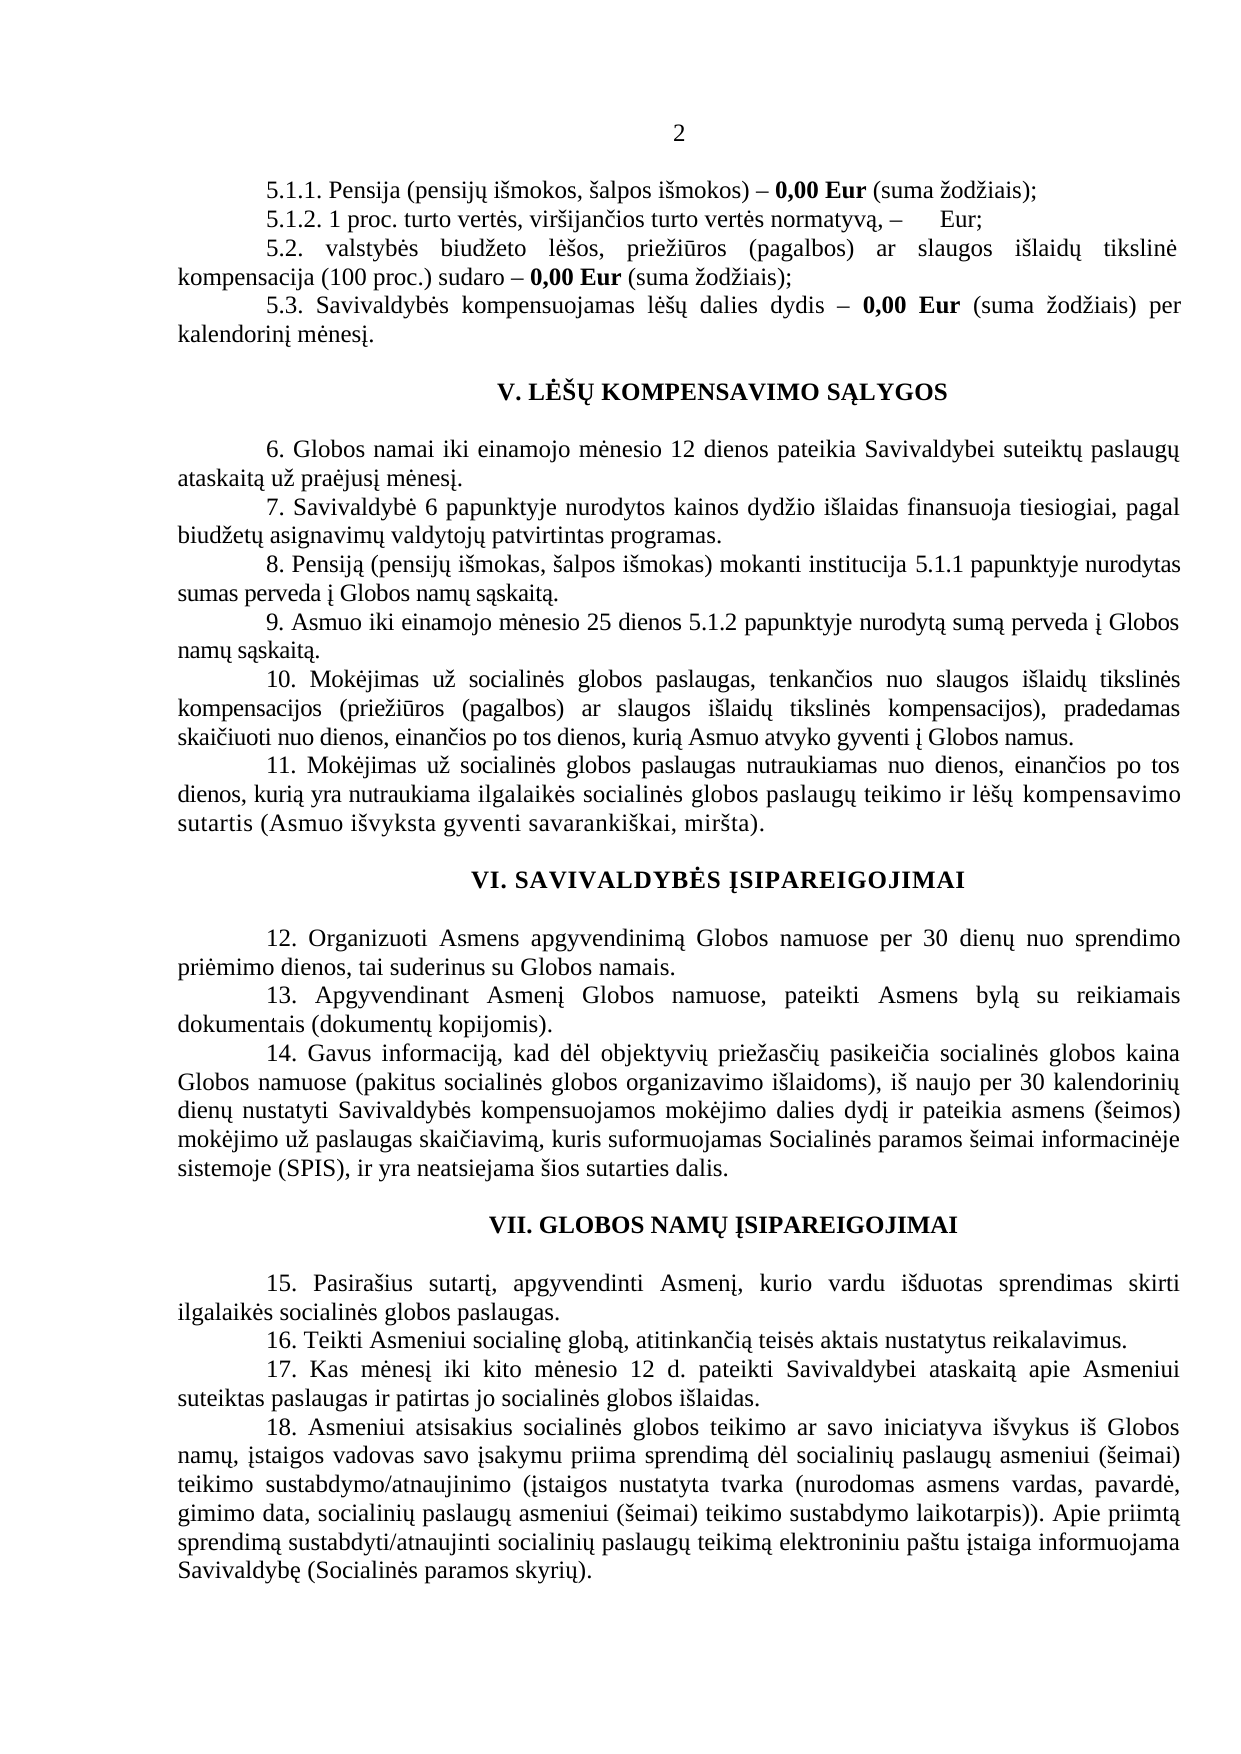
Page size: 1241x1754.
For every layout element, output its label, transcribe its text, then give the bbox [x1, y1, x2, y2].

text 8. Pensiją (pensijų išmokas, šalpos išmokas) mokanti institucija 5.1.1 papunktyje nurodytas sumas perveda į Globos namų sąskaitą. [177, 549, 1181, 607]
text 9. Asmuo iki einamojo mėnesio 25 dienos 5.1.2 papunktyje nurodytą sumą perveda į Globos namų sąskaitą. [177, 607, 1181, 664]
text VI. SAVIVALDYBĖS ĮSIPAREIGOJIMAI [177, 866, 1171, 894]
text 5.2. valstybės biudžeto lėšos, priežiūros (pagalbos) ar slaugos išlaidų tikslinė kompensacija (100 proc.) sudaro – 0,00 Eur (suma žodžiais); [177, 233, 1178, 291]
text 7. Savivaldybė 6 papunktyje nurodytos kainos dydžio išlaidas finansuoja tiesiogiai, pagal biudžetų asignavimų valdytojų patvirtintas programas. [177, 492, 1181, 549]
text VII. Globos namų ĮSIPAREIGOJIMAI [177, 1211, 1181, 1239]
text 16. Teikti Asmeniui socialinę globą, atitinkančią teisės aktais nustatytus reikalavimus. [177, 1326, 1181, 1354]
text 15. Pasirašius sutartį, apgyvendinti Asmenį, kurio vardu išduotas sprendimas skirti ilgalaikės socialinės globos paslaugas. [177, 1268, 1181, 1326]
text 17. Kas mėnesį iki kito mėnesio 12 d. pateikti Savivaldybei ataskaitą apie Asmeniui suteiktas paslaugas ir patirtas jo socialinės globos išlaidas. [177, 1354, 1181, 1412]
text 5.1.1. Pensija (pensijų išmokos, šalpos išmokos) – 0,00 Eur (suma žodžiais); [177, 176, 1178, 204]
text 10. Mokėjimas už socialinės globos paslaugas, tenkančios nuo slaugos išlaidų tikslinės kompensacijos (priežiūros (pagalbos) ar slaugos išlaidų tikslinės kompensacijos), pradedamas skaičiuoti nuo dienos, einančios po tos dienos, kurią Asmuo atvyko gyventi į Globos namus. [177, 664, 1181, 751]
text 5.3. Savivaldybės kompensuojamas lėšų dalies dydis – 0,00 Eur (suma žodžiais) per kalendorinį mėnesį. [177, 291, 1181, 348]
text V. LĖŠŲ KOMPENSAVIMO SĄLYGOS [177, 377, 1179, 406]
text 6. Globos namai iki einamojo mėnesio 12 dienos pateikia Savivaldybei suteiktų paslaugų ataskaitą už praėjusį mėnesį. [177, 434, 1181, 492]
text 11. Mokėjimas už socialinės globos paslaugas nutraukiamas nuo dienos, einančios po tos dienos, kurią yra nutraukiama ilgalaikės socialinės globos paslaugų teikimo ir lėšų kompensavimo sutartis (Asmuo išvyksta gyventi savarankiškai, miršta). [177, 751, 1181, 837]
text 12. Organizuoti Asmens apgyvendinimą Globos namuose per 30 dienų nuo sprendimo priėmimo dienos, tai suderinus su Globos namais. [177, 923, 1181, 981]
text 13. Apgyvendinant Asmenį Globos namuose, pateikti asmens bylą su reikiamais dokumentais (dokumentų kopijomis). [177, 981, 1181, 1038]
text 18. Asmeniui atsisakius socialinės globos teikimo ar savo iniciatyva išvykus iš Globos namų, įstaigos vadovas savo įsakymu priima sprendimą dėl socialinių paslaugų asmeniui (šeimai) teikimo sustabdymo/atnaujinimo (įstaigos nustatyta tvarka (nurodomas asmens vardas, pavardė, gimimo data, socialinių paslaugų asmeniui (šeimai) teikimo sustabdymo laikotarpis)). Apie priimtą sprendimą sustabdyti/atnaujinti socialinių paslaugų teikimą elektroniniu paštu įstaiga informuojama Savivaldybę (Socialinės paramos skyrių). [177, 1412, 1181, 1584]
text 14. Gavus informaciją, kad dėl objektyvių priežasčių pasikeičia socialinės globos kaina Globos namuose (pakitus socialinės globos organizavimo išlaidoms), iš naujo per 30 kalendorinių dienų nustatyti Savivaldybės kompensuojamos mokėjimo dalies dydį ir pateikia asmens (šeimos) mokėjimo už paslaugas skaičiavimą, kuris suformuojamas Socialinės paramos šeimai informacinėje sistemoje (SPIS), ir yra neatsiejama šios sutarties dalis. [177, 1038, 1181, 1182]
text 5.1.2. 1 proc. turto vertės, viršijančios turto vertės normatyvą, – Eur; [177, 204, 1178, 233]
